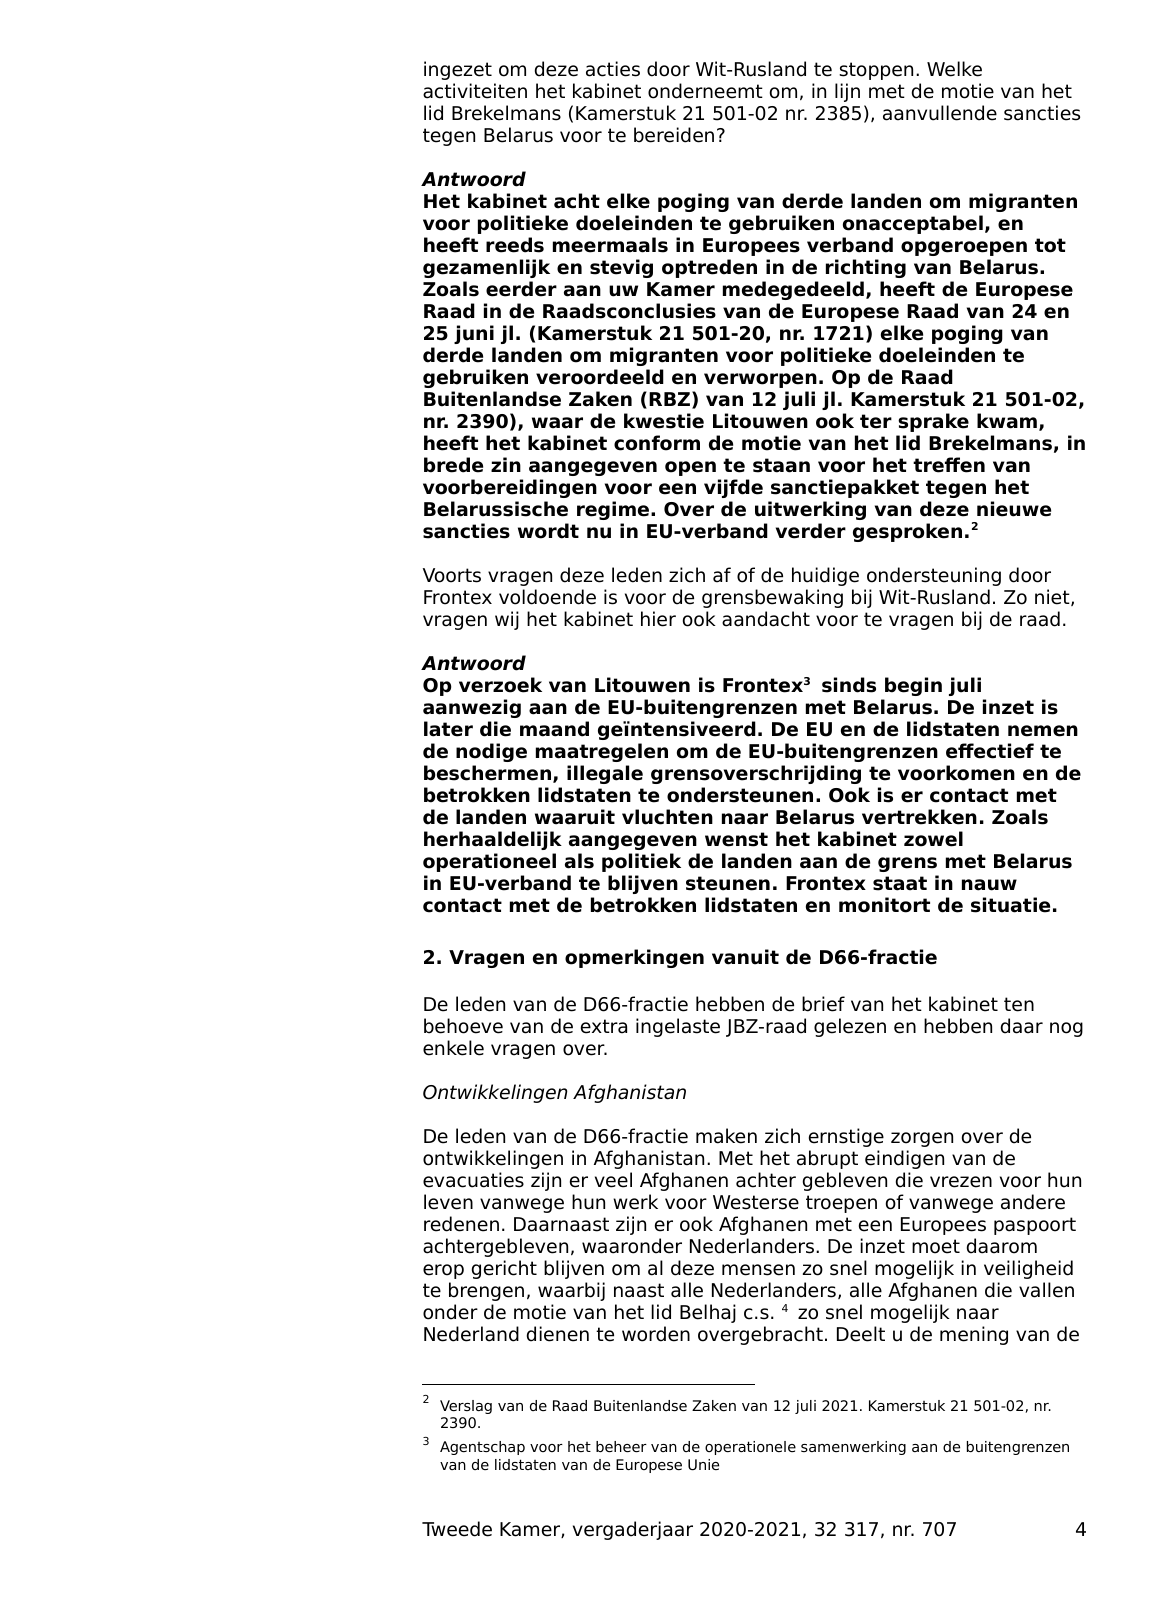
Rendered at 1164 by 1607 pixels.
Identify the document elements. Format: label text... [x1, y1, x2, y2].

text Antwoord [422, 653, 1087, 675]
text Op verzoek van Litouwen is Frontex sinds begin juli aanwezig aan de EU-buitengrenzen met Belarus. De inzet is later die maand geïntensiveerd. De EU en de lidstaten nemen de nodige maatregelen om de EU-buitengrenzen effectief te beschermen, illegale grensoverschrijding te voorkomen en de betrokken lidstaten te ondersteunen. Ook is er contact met de landen waaruit vluchten naar Belarus vertrekken. Zoals herhaaldelijk aangegeven wenst het kabinet zowel operationeel als politiek de landen aan de grens met Belarus in EU-verband te blijven steunen. Frontex staat in nauw contact met de betrokken lidstaten en monitort de situatie. [422, 675, 1087, 917]
subtitle 2. Vragen en opmerkingen vanuit de D66-fractie [422, 947, 1087, 969]
text De leden van de D66-fractie hebben de brief van het kabinet ten behoeve van de extra ingelaste JBZ-raad gelezen en hebben daar nog enkele vragen over. [422, 994, 1087, 1060]
text ingezet om deze acties door Wit-Rusland te stoppen. Welke activiteiten het kabinet onderneemt om, in lijn met de motie van het lid Brekelmans (Kamerstuk 21 501-02 nr. 2385), aanvullende sancties tegen Belarus voor te bereiden? [422, 59, 1087, 147]
text Agentschap voor het beheer van de operationele samenwerking aan de buitengrenzen van de lidstaten van de Europese Unie [422, 1435, 1087, 1474]
text Voorts vragen deze leden zich af of de huidige ondersteuning door Frontex voldoende is voor de grensbewaking bij Wit-Rusland. Zo niet, vragen wij het kabinet hier ook aandacht voor te vragen bij de raad. [422, 565, 1087, 631]
text Verslag van de Raad Buitenlandse Zaken van 12 juli 2021. Kamerstuk 21 501-02, nr. 2390. [422, 1393, 1087, 1432]
text De leden van de D66-fractie maken zich ernstige zorgen over de ontwikkelingen in Afghanistan. Met het abrupt eindigen van de evacuaties zijn er veel Afghanen achter gebleven die vrezen voor hun leven vanwege hun werk voor Westerse troepen of vanwege andere redenen. Daarnaast zijn er ook Afghanen met een Europees paspoort achtergebleven, waaronder Nederlanders. De inzet moet daarom erop gericht blijven om al deze mensen zo snel mogelijk in veiligheid te brengen, waarbij naast alle Nederlanders, alle Afghanen die vallen onder de motie van het lid Belhaj c.s. zo snel mogelijk naar Nederland dienen te worden overgebracht. Deelt u de mening van de [422, 1126, 1087, 1346]
text Antwoord [422, 169, 1087, 191]
subtitle Ontwikkelingen Afghanistan [422, 1082, 1087, 1104]
text Het kabinet acht elke poging van derde landen om migranten voor politieke doeleinden te gebruiken onacceptabel, en heeft reeds meermaals in Europees verband opgeroepen tot gezamenlijk en stevig optreden in de richting van Belarus. Zoals eerder aan uw Kamer medegedeeld, heeft de Europese Raad in de Raadsconclusies van de Europese Raad van 24 en 25 juni jl. (Kamerstuk 21 501-20, nr. 1721) elke poging van derde landen om migranten voor politieke doeleinden te gebruiken veroordeeld en verworpen. Op de Raad Buitenlandse Zaken (RBZ) van 12 juli jl. Kamerstuk 21 501-02, nr. 2390), waar de kwestie Litouwen ook ter sprake kwam, heeft het kabinet conform de motie van het lid Brekelmans, in brede zin aangegeven open te staan voor het treffen van voorbereidingen voor een vijfde sanctiepakket tegen het Belarussische regime. Over de uitwerking van deze nieuwe sancties wordt nu in EU-verband verder gesproken. [422, 191, 1087, 543]
